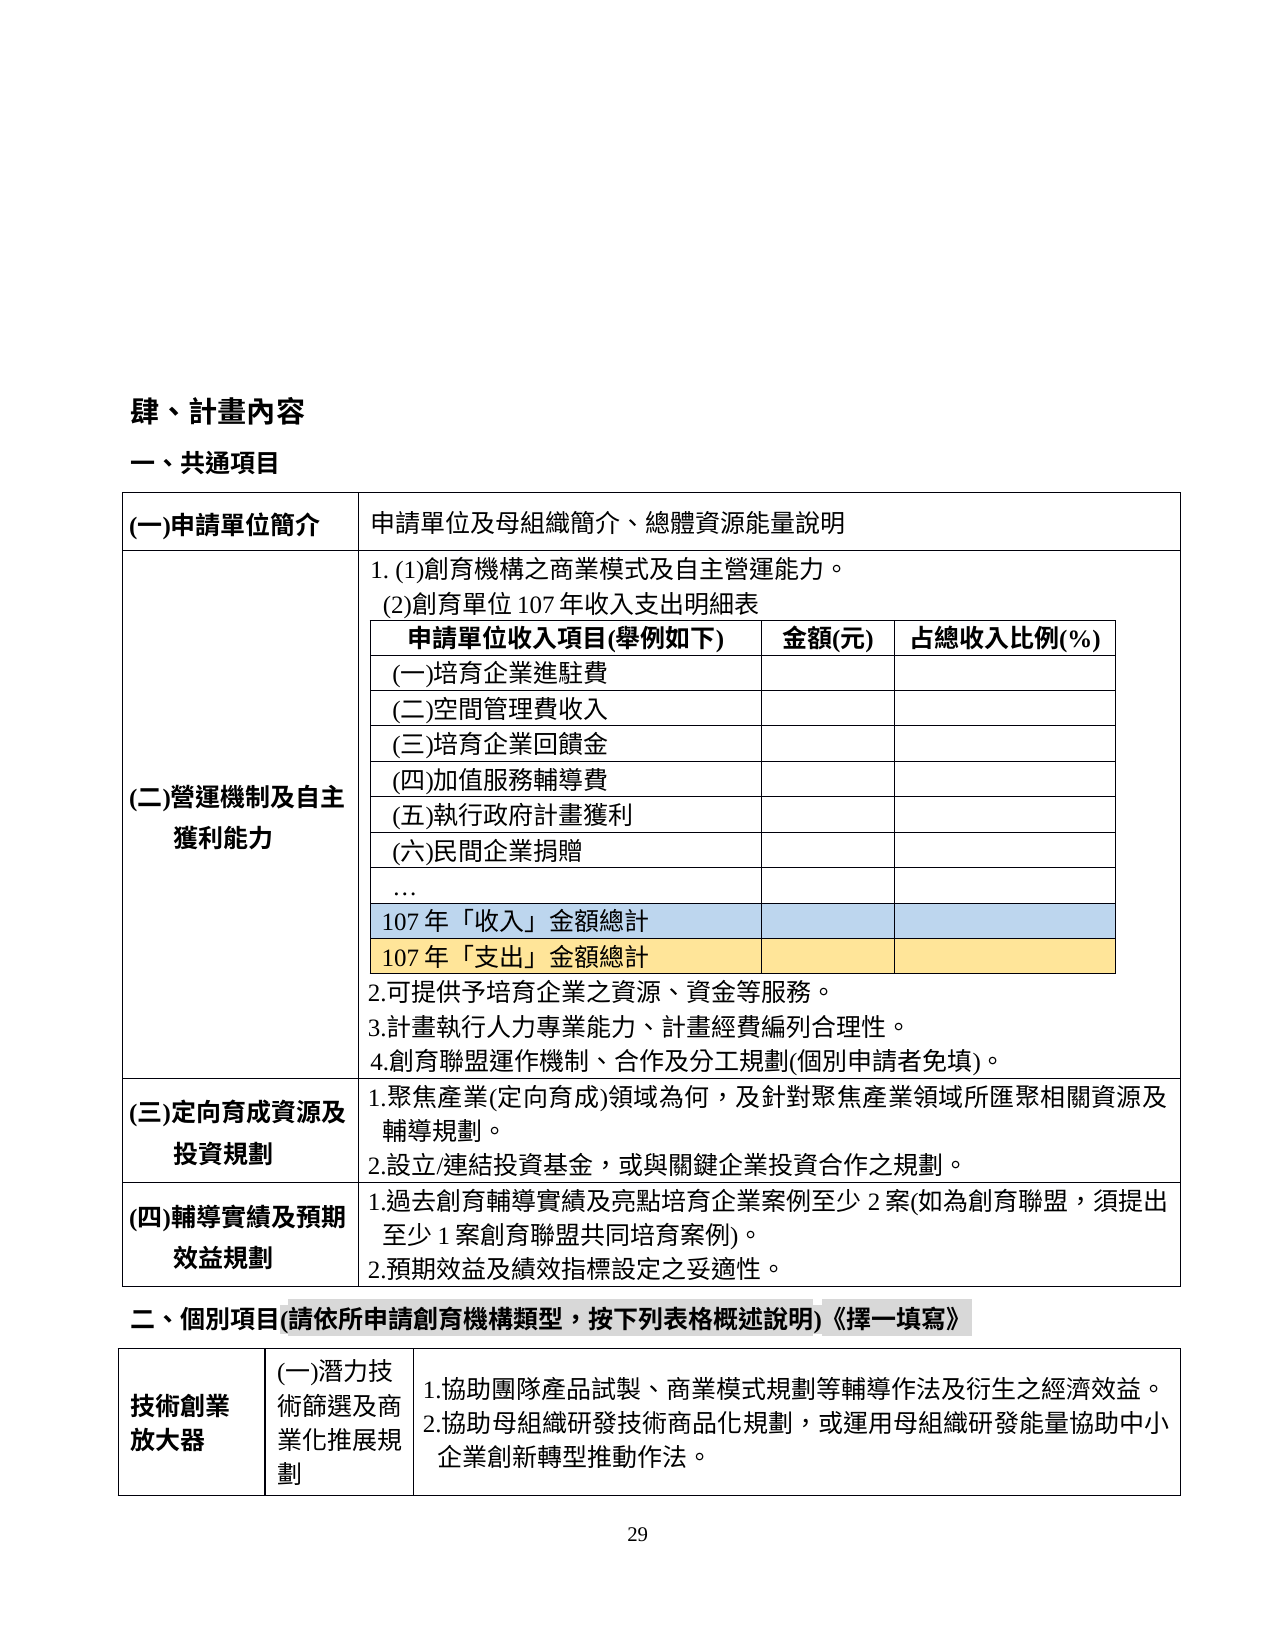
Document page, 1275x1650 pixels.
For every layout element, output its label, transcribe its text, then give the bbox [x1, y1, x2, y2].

table_cell [762, 797, 894, 832]
table_header 占總收入比例(%) [895, 621, 1115, 654]
text 一、共通項目 [130, 443, 1145, 480]
table_cell [762, 656, 894, 690]
table_cell 107年「支出」金額總計 [371, 939, 761, 973]
table_cell [895, 797, 1115, 832]
text 肆、計畫內容 [130, 389, 1145, 431]
table_header 1.協助團隊產品試製、商業模式規劃等輔導作法及衍生之經濟效益。 2.協助母組織研發技術商品化規劃，或運用母組織研發能量協助中小企業創新轉型推動作法。 [414, 1349, 1180, 1495]
table_cell (五)執行政府計畫獲利 [371, 797, 761, 832]
table_cell [762, 904, 894, 938]
table_header 申請單位及母組織簡介、總體資源能量說明 [359, 493, 1180, 550]
table_header 金額(元) [762, 621, 894, 654]
table_cell [895, 833, 1115, 867]
table_cell (六)民間企業捐贈 [371, 833, 761, 867]
table_cell (二)營運機制及自主獲利能力 [123, 551, 358, 1077]
table_header 申請單位收入項目(舉例如下) [371, 621, 761, 654]
table_cell (四)加值服務輔導費 [371, 762, 761, 796]
table_cell [895, 762, 1115, 796]
table_cell [895, 726, 1115, 761]
table_cell (二)空間管理費收入 [371, 691, 761, 725]
table_cell [762, 939, 894, 973]
table_cell (一)培育企業進駐費 [371, 656, 761, 690]
table_cell 1.聚焦產業(定向育成)領域為何，及針對聚焦產業領域所匯聚相關資源及輔導規劃。 2.設立/連結投資基金，或與關鍵企業投資合作之規劃。 [359, 1079, 1180, 1182]
text 二、個別項目(請依所申請創育機構類型，按下列表格概述說明)《擇一填寫》 [130, 1299, 1145, 1336]
table_header 技術創業放大器 [119, 1349, 264, 1495]
table_cell (三)定向育成資源及投資規劃 [123, 1079, 358, 1182]
table_cell [762, 691, 894, 725]
table_cell [895, 939, 1115, 973]
table_header (一)潛力技術篩選及商業化推展規劃 [266, 1349, 413, 1495]
table_cell 107年「收入」金額總計 [371, 904, 761, 938]
table_cell (四)輔導實績及預期效益規劃 [123, 1183, 358, 1286]
table_cell [895, 691, 1115, 725]
table_cell [895, 656, 1115, 690]
table_cell 1. (1)創育機構之商業模式及自主營運能力。 (2)創育單位107年收入支出明細表 2.可提供予培育企業之資源、資金等服務。 3.計畫執行人力專業能力、計畫經費編列合理性。 4.創育聯盟運作機制、合作及分工規劃(個別申請者免填)。 [359, 551, 1180, 1077]
table_cell (三)培育企業回饋金 [371, 726, 761, 761]
table_cell [762, 868, 894, 902]
table_cell [895, 868, 1115, 902]
table_header (一)申請單位簡介 [123, 493, 358, 550]
table_cell [895, 904, 1115, 938]
table_cell [762, 833, 894, 867]
table_cell [762, 762, 894, 796]
table_cell [762, 726, 894, 761]
table_cell … [371, 868, 761, 902]
table_cell 1.過去創育輔導實績及亮點培育企業案例至少2案(如為創育聯盟，須提出至少1案創育聯盟共同培育案例)。 2.預期效益及績效指標設定之妥適性。 [359, 1183, 1180, 1286]
